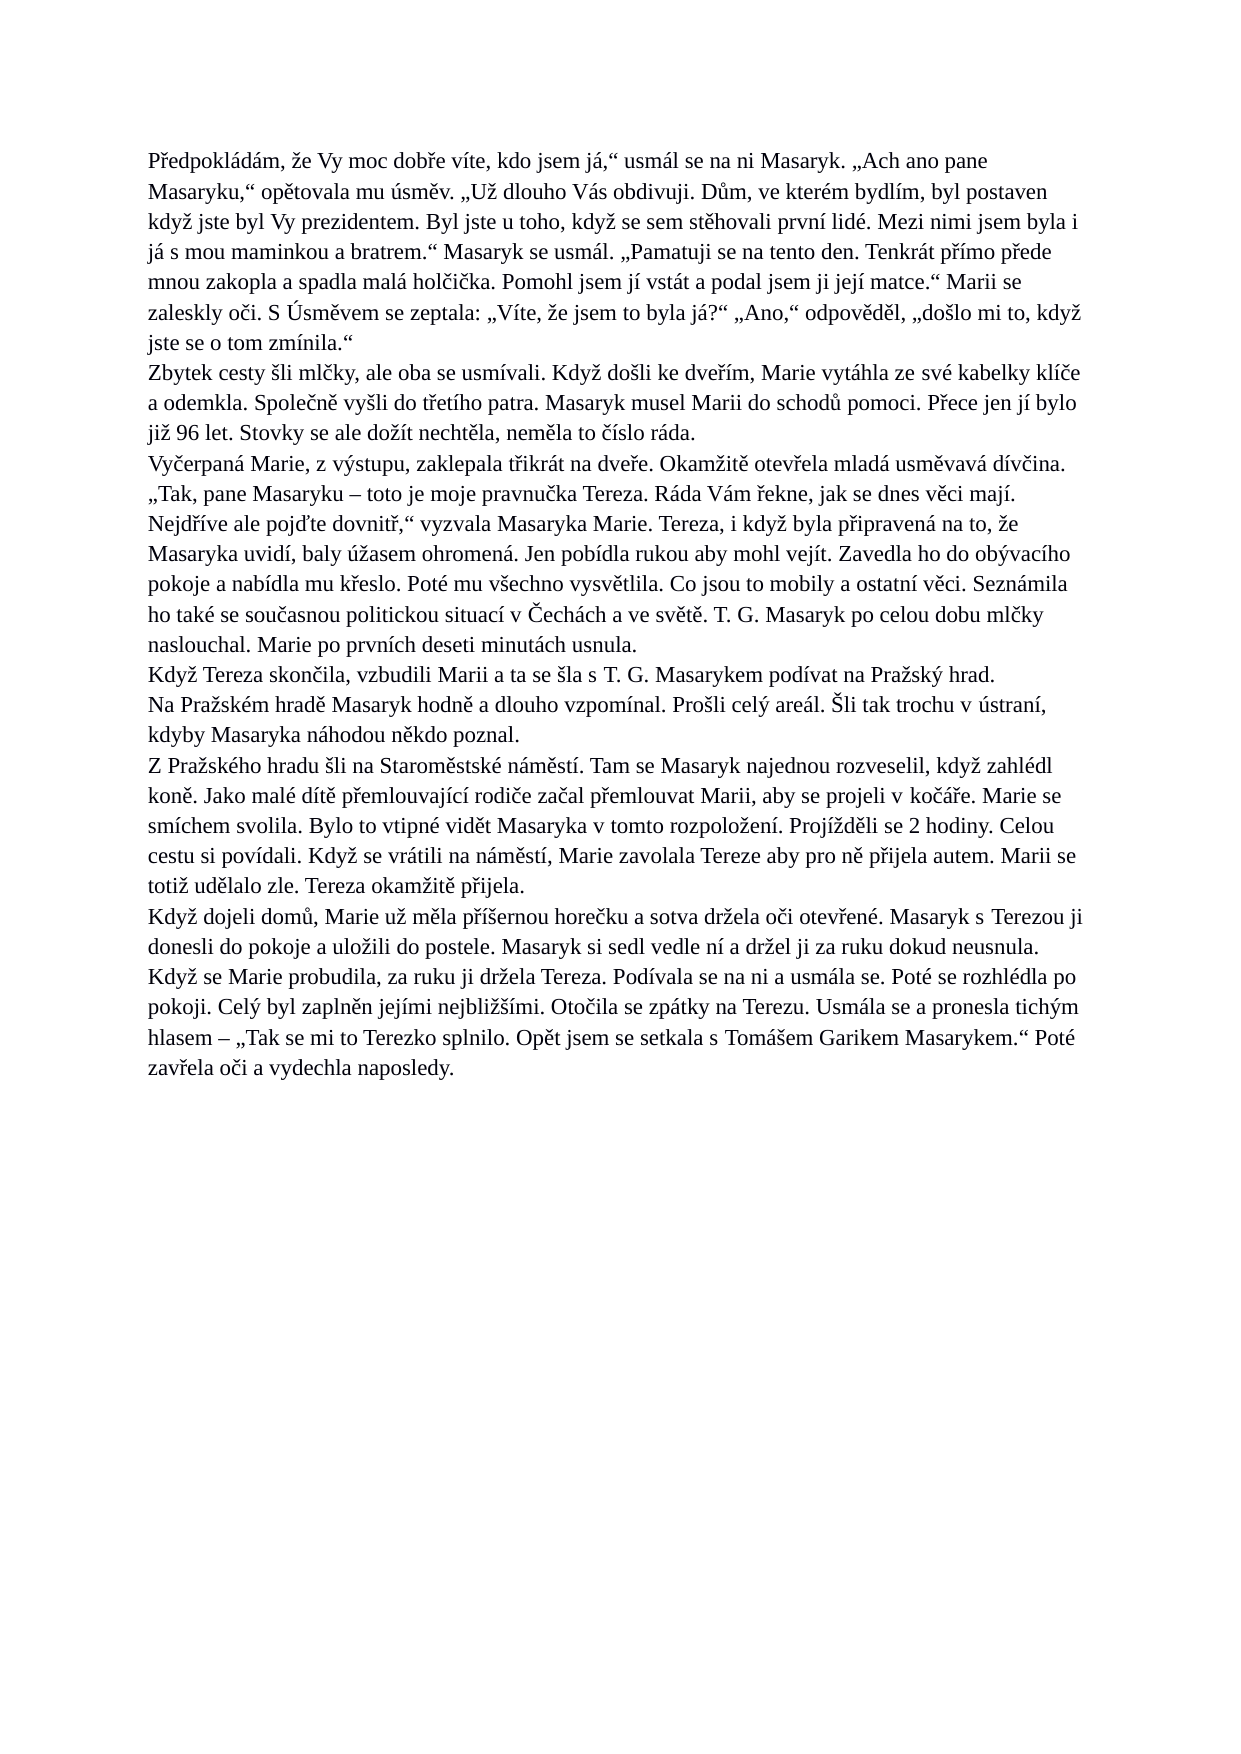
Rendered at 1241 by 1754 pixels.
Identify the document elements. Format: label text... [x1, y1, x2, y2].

text Když dojeli domů, Marie už měla příšernou horečku a sotva držela oči otevřené. Masaryk s Terezou ji donesli do pokoje a uložili do postele. Masaryk si sedl vedle ní a držel ji za ruku dokud neusnula. [148, 903, 1093, 959]
text Když Tereza skončila, vzbudili Marii a ta se šla s T. G. Masarykem podívat na Pražský hrad. [148, 661, 1093, 687]
text Zbytek cesty šli mlčky, ale oba se usmívali. Když došli ke dveřím, Marie vytáhla ze své kabelky klíče a odemkla. Společně vyšli do třetího patra. Masaryk musel Marii do schodů pomoci. Přece jen jí bylo již 96 let. Stovky se ale dožít nechtěla, neměla to číslo ráda. [148, 359, 1093, 446]
text Předpokládám, že Vy moc dobře víte, kdo jsem já,“ usmál se na ni Masaryk. „Ach ano pane Masaryku,“ opětovala mu úsměv. „Už dlouho Vás obdivuji. Dům, ve kterém bydlím, byl postaven když jste byl Vy prezidentem. Byl jste u toho, když se sem stěhovali první lidé. Mezi nimi jsem byla i já s mou maminkou a bratrem.“ Masaryk se usmál. „Pamatuji se na tento den. Tenkrát přímo přede mnou zakopla a spadla malá holčička. Pomohl jsem jí vstát a podal jsem ji její matce.“ Marii se zaleskly oči. S Úsměvem se zeptala: „Víte, že jsem to byla já?“ „Ano,“ odpověděl, „došlo mi to, když jste se o tom zmínila.“ [148, 148, 1093, 355]
text Na Pražském hradě Masaryk hodně a dlouho vzpomínal. Prošli celý areál. Šli tak trochu v ústraní, kdyby Masaryka náhodou někdo poznal. [148, 691, 1093, 748]
text Když se Marie probudila, za ruku ji držela Tereza. Podívala se na ni a usmála se. Poté se rozhlédla po pokoji. Celý byl zaplněn jejími nejbližšími. Otočila se zpátky na Terezu. Usmála se a pronesla tichým hlasem – „Tak se mi to Terezko splnilo. Opět jsem se setkala s Tomášem Garikem Masarykem.“ Poté zavřela oči a vydechla naposledy. [148, 963, 1093, 1080]
text Vyčerpaná Marie, z výstupu, zaklepala třikrát na dveře. Okamžitě otevřela mladá usměvavá dívčina. „Tak, pane Masaryku – toto je moje pravnučka Tereza. Ráda Vám řekne, jak se dnes věci mají. Nejdříve ale pojďte dovnitř,“ vyzvala Masaryka Marie. Tereza, i když byla připravená na to, že Masaryka uvidí, baly úžasem ohromená. Jen pobídla rukou aby mohl vejít. Zavedla ho do obývacího pokoje a nabídla mu křeslo. Poté mu všechno vysvětlila. Co jsou to mobily a ostatní věci. Seznámila ho také se současnou politickou situací v Čechách a ve světě. T. G. Masaryk po celou dobu mlčky naslouchal. Marie po prvních deseti minutách usnula. [148, 450, 1093, 657]
text Z Pražského hradu šli na Staroměstské náměstí. Tam se Masaryk najednou rozveselil, když zahlédl koně. Jako malé dítě přemlouvající rodiče začal přemlouvat Marii, aby se projeli v kočáře. Marie se smíchem svolila. Bylo to vtipné vidět Masaryka v tomto rozpoložení. Projížděli se 2 hodiny. Celou cestu si povídali. Když se vrátili na náměstí, Marie zavolala Tereze aby pro ně přijela autem. Marii se totiž udělalo zle. Tereza okamžitě přijela. [148, 752, 1093, 899]
